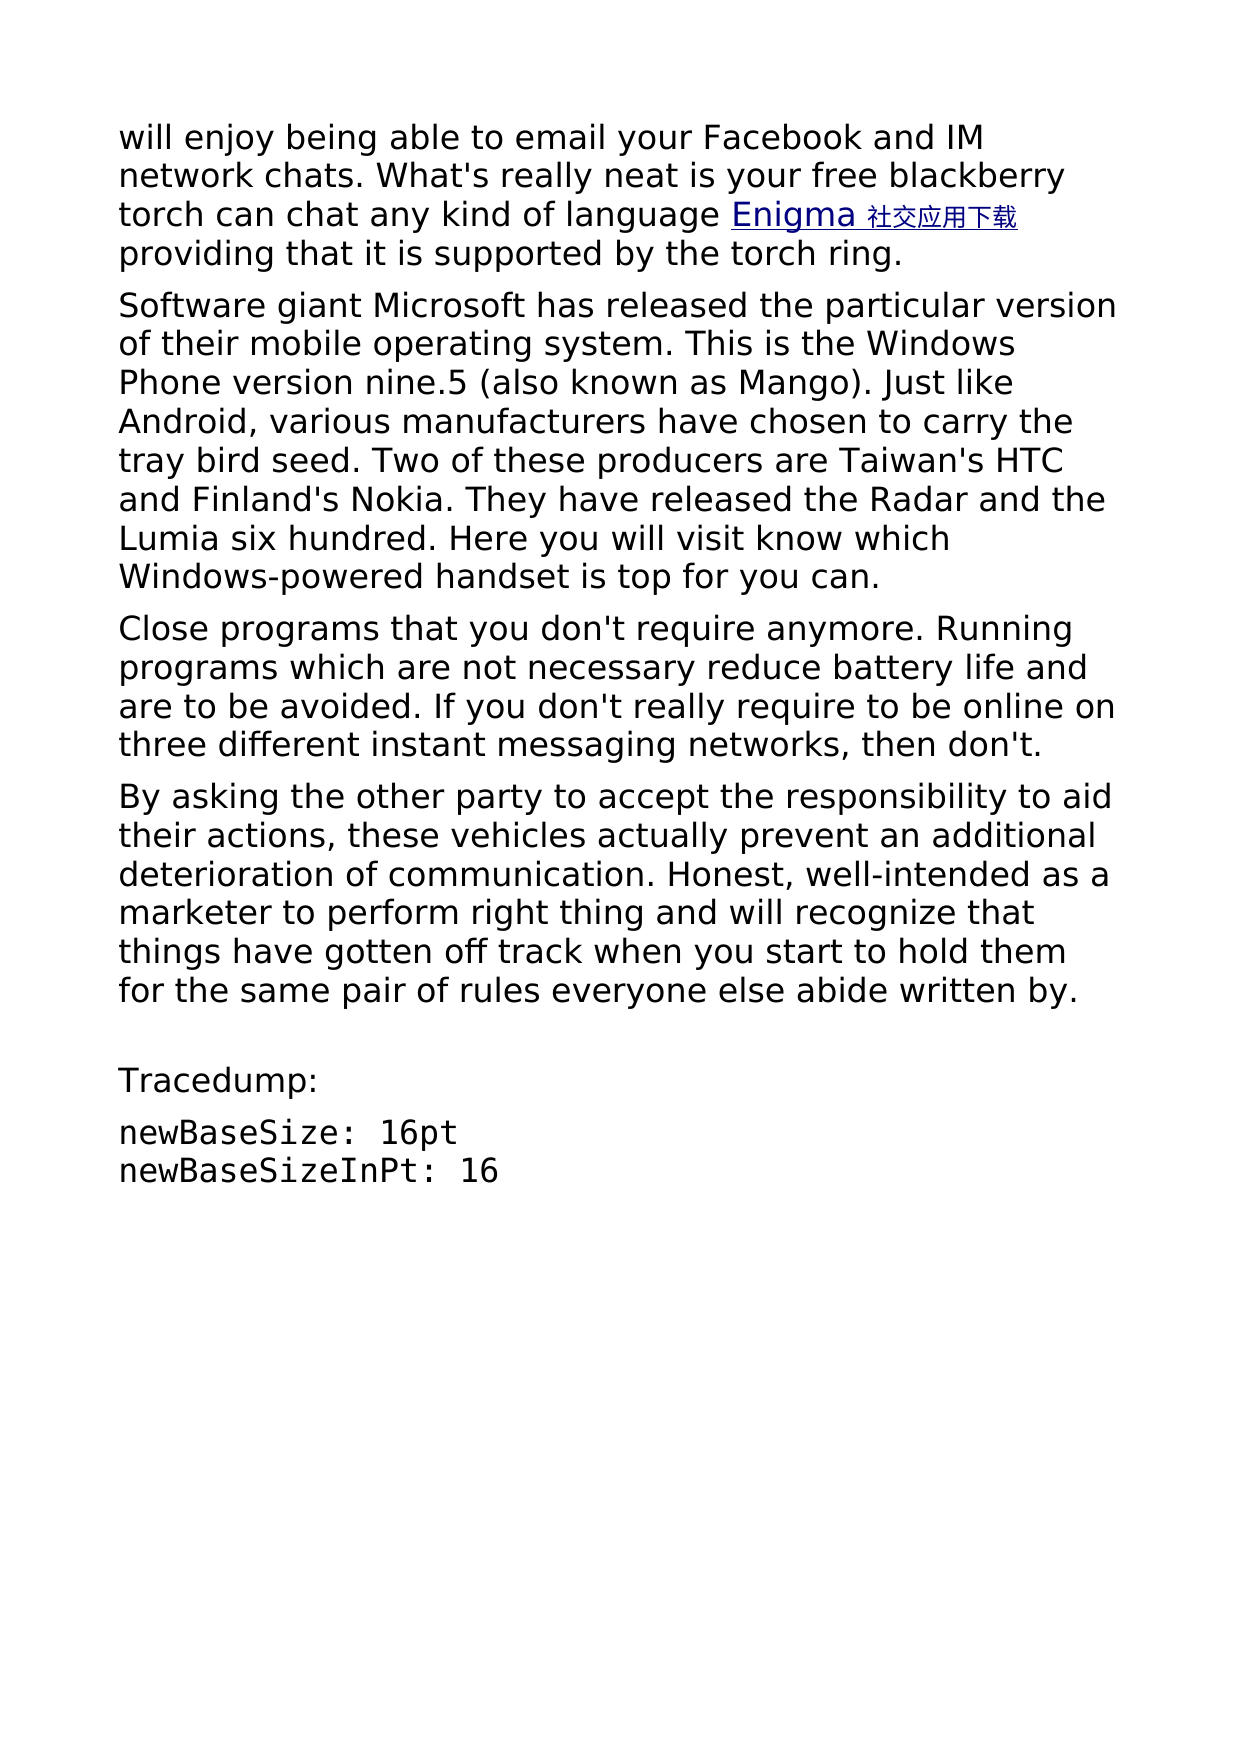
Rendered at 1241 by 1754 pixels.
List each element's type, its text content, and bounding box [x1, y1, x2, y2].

text will enjoy being able to email your Facebook and IM network chats. What's really neat is your free blackberry torch can chat any kind of language Enigma 社交应用下载 providing that it is supported by the torch ring. [118, 118, 1122, 273]
text Tracedump: [118, 1023, 1122, 1101]
text Software giant Microsoft has released the particular version of their mobile operating system. This is the Windows Phone version nine.5 (also known as Mango). Just like Android, various manufacturers have chosen to carry the tray bird seed. Two of these producers are Taiwan's HTC and Finland's Nokia. They have released the Radar and the Lumia six hundred. Here you will visit know which Windows-powered handset is top for you can. [118, 286, 1122, 597]
text By asking the other party to accept the responsibility to aid their actions, these vehicles actually prevent an additional deterioration of communication. Honest, well-intended as a marketer to perform right thing and will recognize that things have gotten off track when you start to hold them for the same pair of rules everyone else abide written by. [118, 777, 1122, 1010]
text newBaseSize: 16pt newBaseSizeInPt: 16 [118, 1113, 1122, 1191]
text Close programs that you don't require anymore. Running programs which are not necessary reduce battery life and are to be avoided. If you don't really require to be online on three different instant messaging networks, then don't. [118, 609, 1122, 765]
